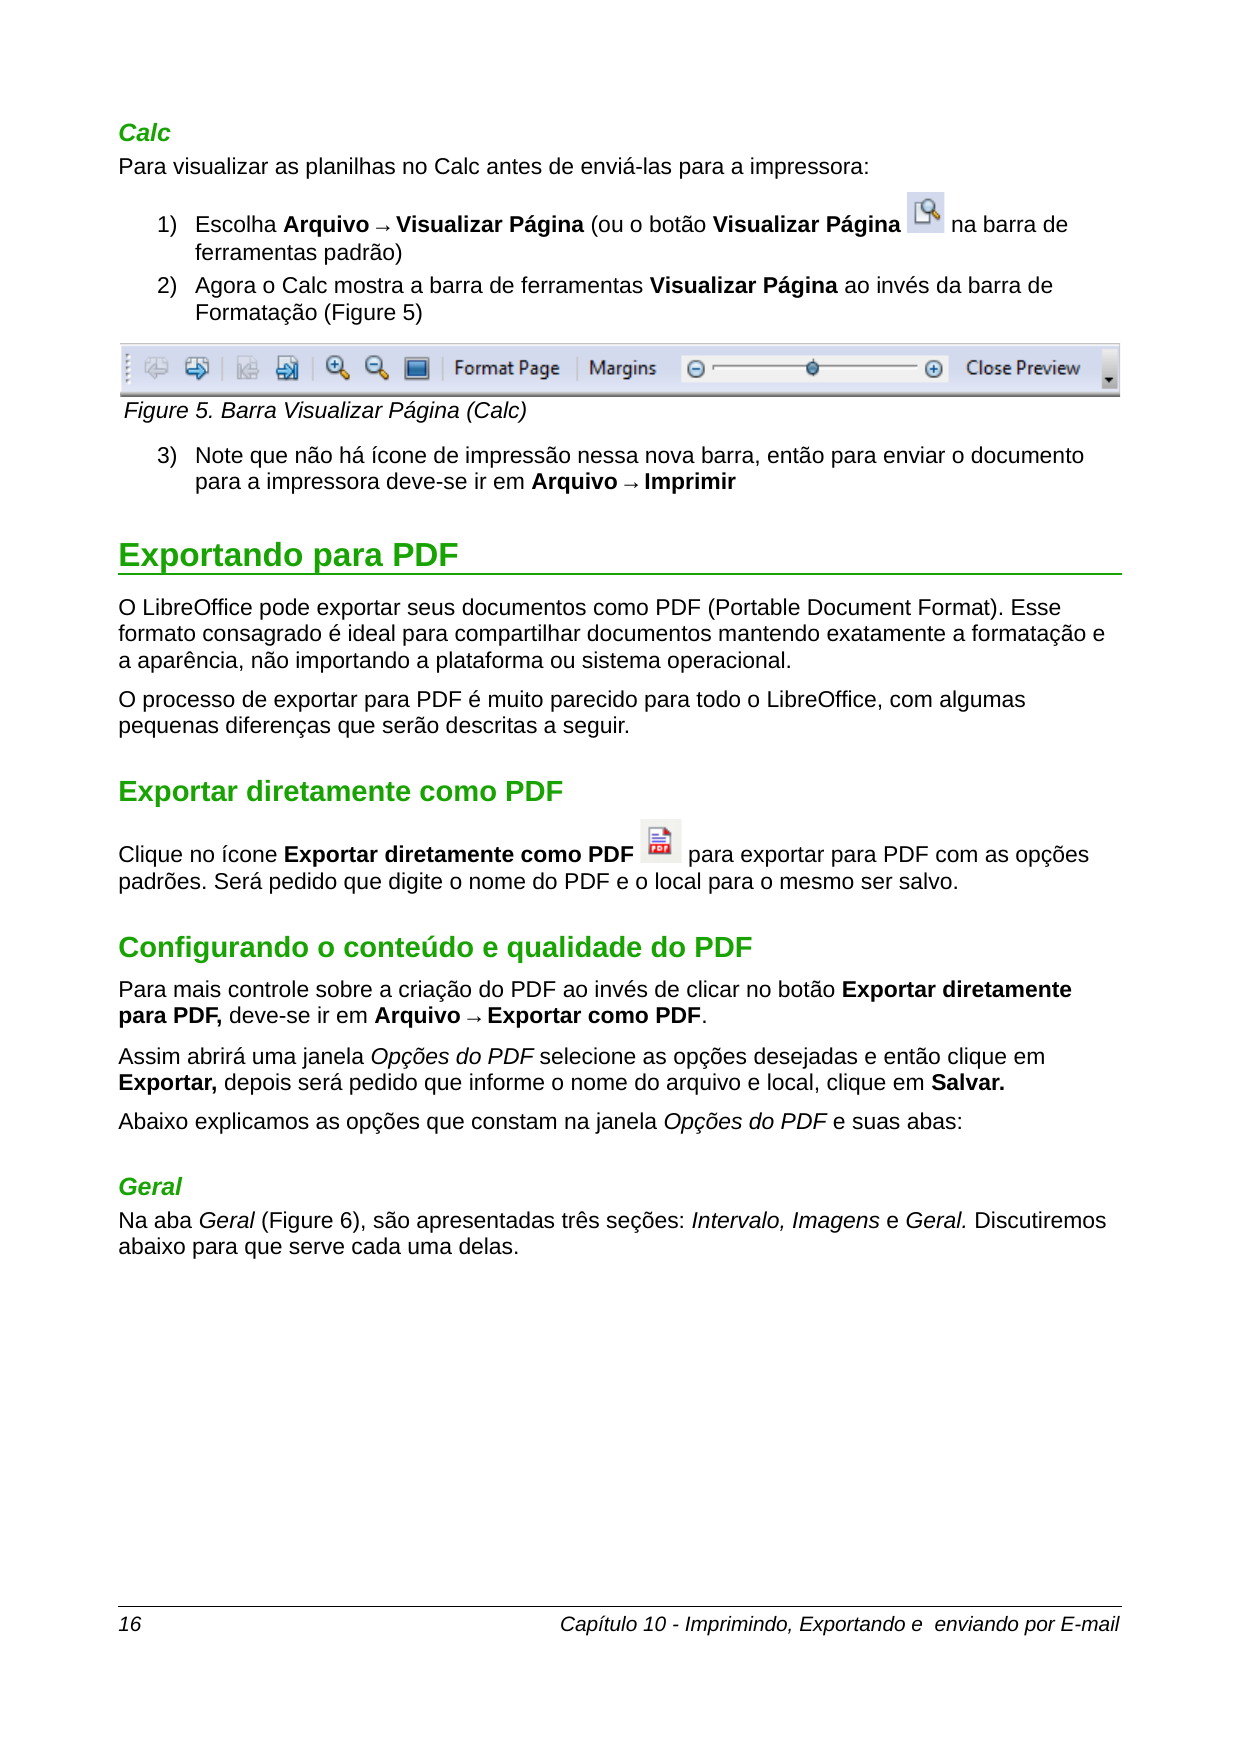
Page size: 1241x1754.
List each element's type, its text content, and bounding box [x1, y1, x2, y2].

text Para visualizar as planilhas no Calc antes de enviá-las para a impressora: [118, 153, 1122, 179]
list Note que não há ícone de impressão nessa nova barra, então para enviar o documento para a impressora deve-se ir em Arquivo → Imprimir [177, 442, 1122, 496]
picture [907, 192, 945, 233]
picture [120, 343, 1121, 397]
text Abaixo explicamos as opções que constam na janela Opções do PDF e suas abas: [118, 1108, 1122, 1134]
subtitle Geral [118, 1172, 1122, 1201]
text Figure 5. Barra Visualizar Página (Calc) [124, 397, 1116, 423]
subtitle Configurando o conteúdo e qualidade do PDF [118, 929, 1122, 963]
text Para mais controle sobre a criação do PDF ao invés de clicar no botão Exportar diretamente para PDF, deve-se ir em Arquivo → Exportar como PDF. [118, 976, 1122, 1030]
picture [640, 819, 682, 863]
text Na aba Geral (Figure 6), são apresentadas três seções: Intervalo, Imagens e Geral. Discutiremos abaixo para que serve cada uma delas. [118, 1207, 1122, 1259]
text Clique no ícone Exportar diretamente como PDF para exportar para PDF com as opções padrões. Será pedido que digite o nome do PDF e o local para o mesmo ser salvo. [118, 820, 1122, 894]
subtitle Exportar diretamente como PDF [118, 774, 1122, 807]
subtitle Calc [118, 118, 1122, 147]
text O LibreOffice pode exportar seus documentos como PDF (Portable Document Format). Esse formato consagrado é ideal para compartilhar documentos mantendo exatamente a formatação e a aparência, não importando a plataforma ou sistema operacional. [118, 594, 1122, 673]
list Escolha Arquivo → Visualizar Página (ou o botão Visualizar Página na barra de ferramentas padrão) [177, 192, 1122, 266]
list Agora o Calc mostra a barra de ferramentas Visualizar Página ao invés da barra de Formatação (Figure 5) [177, 272, 1122, 325]
text O processo de exportar para PDF é muito parecido para todo o LibreOffice, com algumas pequenas diferenças que serão descritas a seguir. [118, 686, 1122, 738]
text Assim abrirá uma janela Opções do PDF selecione as opções desejadas e então clique em Exportar, depois será pedido que informe o nome do arquivo e local, clique em Salvar. [118, 1043, 1122, 1095]
subtitle Exportando para PDF [118, 534, 1122, 573]
